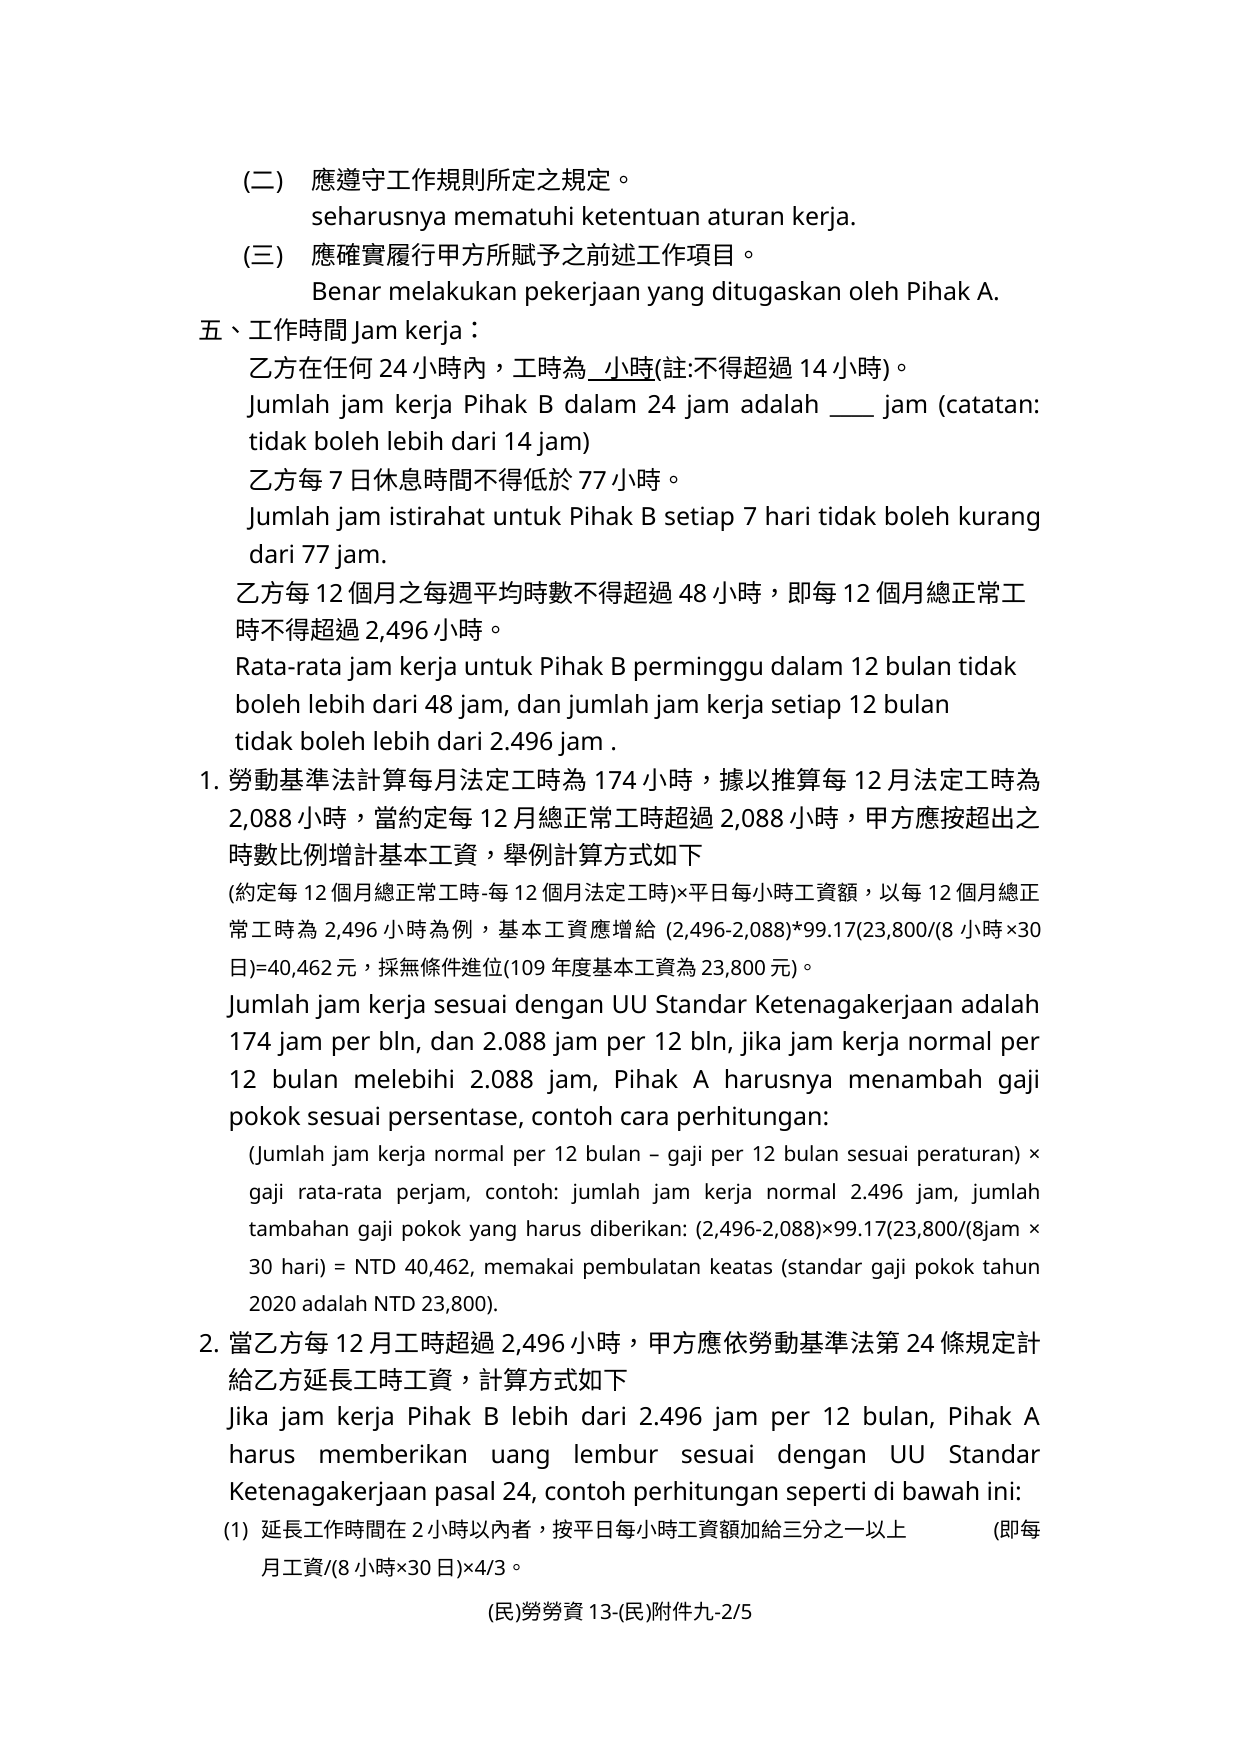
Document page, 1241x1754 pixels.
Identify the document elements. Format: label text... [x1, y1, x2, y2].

table_cell 工作職責Tanggung jawab pekerjaan： 應接受甲方之指揮監督與調度。 menerima tugas dan pengawasan/ petunjuk dari Pihak A. 應遵守工作規則所定之規定。 seharusnya mematuhi ketentuan aturan kerja. 應確實履行甲方所賦予之前述工作項目。 Benar melakukan pekerjaan yang ditugaskan oleh Pihak A. [188, 160, 1053, 310]
table_cell 五、工作時間Jam kerja： 乙方在任何24小時內，工時為 小時(註:不得超過14小時)。 Jumlah jam kerja Pihak B dalam 24 jam adalah ____ jam (catatan: tidak boleh lebih dari 14 jam) 乙方每7日休息時間不得低於77小時。 Jumlah jam istirahat untuk Pihak B setiap 7 hari tidak boleh kurang dari 77 jam. 乙方每12個月之每週平均時數不得超過48小時，即每12個月總正常工 時不得超過2,496小時。 Rata-rata jam kerja untuk Pihak B perminggu dalam 12 bulan tidak boleh lebih dari 48 jam, dan jumlah jam kerja setiap 12 bulan tidak boleh lebih dari 2.496 jam . 勞動基準法計算每月法定工時為174小時，據以推算每12月法定工時為2,088小時，當約定每12月總正常工時超過2,088小時，甲方應按超出之時數比例增計基本工資，舉例計算方式如下 (約定每12個月總正常工時-每12個月法定工時)×平日每小時工資額，以每12個月總正常工時為2,496小時為例，基本工資應增給 (2,496-2,088)*99.17(23,800/(8小時×30日)=40,462元，採無條件進位(109 年度基本工資為23,800元)。 Jumlah jam kerja sesuai dengan UU Standar Ketenagakerjaan adalah 174 jam per bln, dan 2.088 jam per 12 bln, jika jam kerja normal per 12 bulan melebihi 2.088 jam, Pihak A harusnya menambah gaji pokok sesuai persentase, contoh cara perhitungan: (Jumlah jam kerja normal per 12 bulan – gaji per 12 bulan sesuai peraturan) × gaji rata-rata perjam, contoh: jumlah jam kerja normal 2.496 jam, jumlah tambahan gaji pokok yang harus diberikan: (2,496-2,088)×99.17(23,800/(8jam × 30 hari) = NTD 40,462, memakai pembulatan keatas (standar gaji pokok tahun 2020 adalah NTD 23,800). 當乙方每12月工時超過2,496小時，甲方應依勞動基準法第24條規定計給乙方延長工時工資，計算方式如下 Jika jam kerja Pihak B lebih dari 2.496 jam per 12 bulan, Pihak A harus memberikan uang lembur sesuai dengan UU Standar Ketenagakerjaan pasal 24, contoh perhitungan seperti di bawah ini: 延長工作時間在2小時以內者，按平日每小時工資額加給三分之一以上 (即每月工資/(8小時×30日)×4/3。 [188, 310, 1053, 1585]
